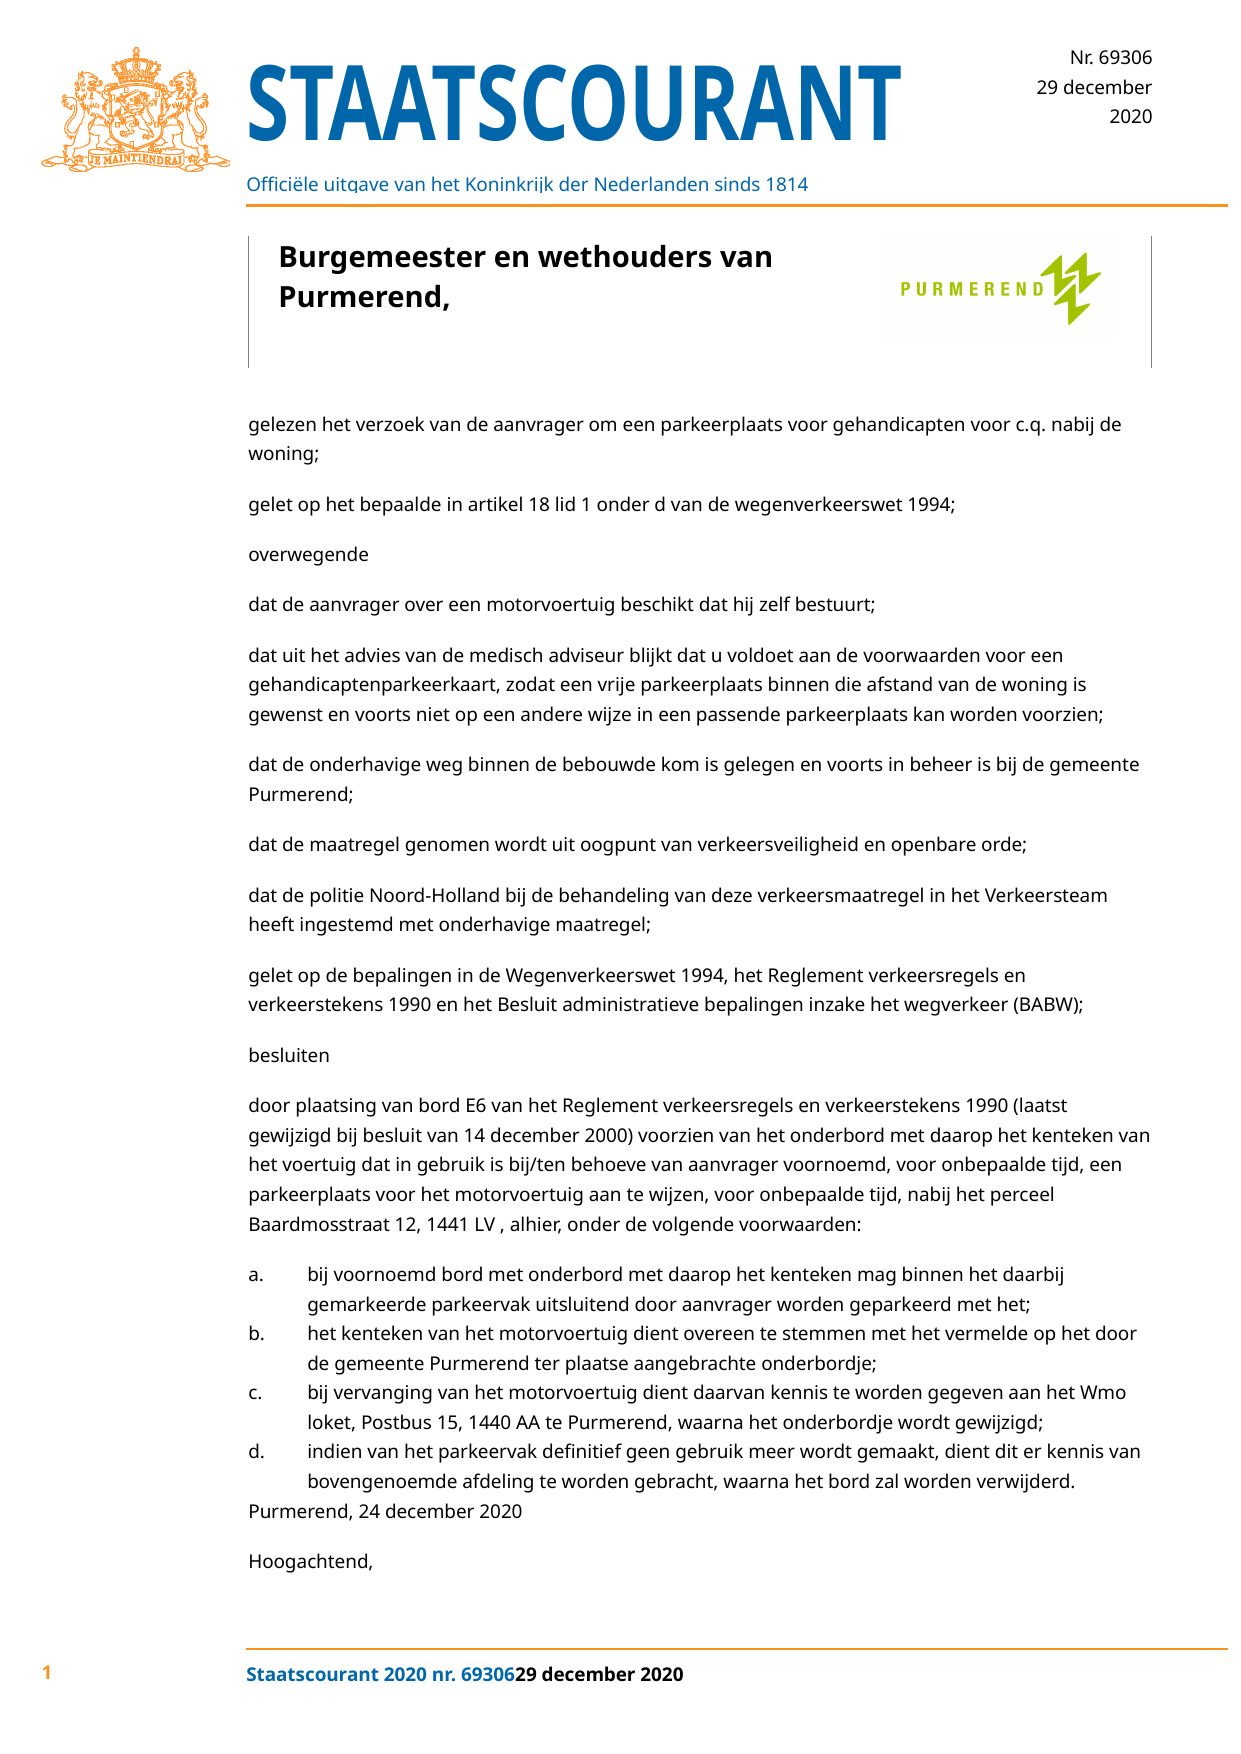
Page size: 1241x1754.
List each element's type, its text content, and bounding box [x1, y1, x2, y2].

text gelet op de bepalingen in de Wegenverkeerswet 1994, het Reglement verkeersregels en verkeerstekens 1990 en het Besluit administratieve bepalingen inzake het wegverkeer (BABW); [248, 962, 1152, 1017]
text door plaatsing van bord E6 van het Reglement verkeersregels en verkeerstekens 1990 (laatst gewijzigd bij besluit van 14 december 2000) voorzien van het onderbord met daarop het kenteken van het voertuig dat in gebruik is bij/ten behoeve van aanvrager voornoemd, voor onbepaalde tijd, een parkeerplaats voor het motorvoertuig aan te wijzen, voor onbepaalde tijd, nabij het perceel Baardmosstraat 12, 1441 LV , alhier, onder de volgende voorwaarden: [248, 1092, 1152, 1237]
table_header Burgemeester en wethouders van Purmerend, [249, 236, 850, 368]
text dat de onderhavige weg binnen de bebouwde kom is gelegen en voorts in beheer is bij de gemeente Purmerend; [248, 752, 1152, 807]
text Purmerend, 24 december 2020 [248, 1498, 1152, 1524]
list het kenteken van het motorvoertuig dient overeen te stemmen met het vermelde op het door de gemeente Purmerend ter plaatse aangebrachte onderbordje; [248, 1320, 1152, 1376]
text gelezen het verzoek van de aanvrager om een parkeerplaats voor gehandicapten voor c.q. nabij de woning; [248, 411, 1152, 466]
text besluiten [248, 1042, 1152, 1068]
picture [882, 236, 1119, 342]
list bij vervanging van het motorvoertuig dient daarvan kennis te worden gegeven aan het Wmo loket, Postbus 15, 1440 AA te Purmerend, waarna het onderbordje wordt gewijzigd; [248, 1379, 1152, 1435]
text dat uit het advies van de medisch adviseur blijkt dat u voldoet aan de voorwaarden voor een gehandicaptenparkeerkaart, zodat een vrije parkeerplaats binnen die afstand van de woning is gewenst en voorts niet op een andere wijze in een passende parkeerplaats kan worden voorzien; [248, 642, 1152, 727]
text Hoogachtend, [248, 1548, 1152, 1574]
text dat de maatregel genomen wordt uit oogpunt van verkeersveiligheid en openbare orde; [248, 832, 1152, 857]
text dat de aanvrager over een motorvoertuig beschikt dat hij zelf bestuurt; [248, 592, 1152, 617]
picture [41, 47, 231, 172]
table_header [850, 236, 1151, 368]
text gelet op het bepaalde in artikel 18 lid 1 onder d van de wegenverkeerswet 1994; [248, 491, 1152, 517]
list indien van het parkeervak definitief geen gebruik meer wordt gemaakt, dient dit er kennis van bovengenoemde afdeling te worden gebracht, waarna het bord zal worden verwijderd. [248, 1439, 1152, 1494]
text overwegende [248, 541, 1152, 567]
list bij voornoemd bord met onderbord met daarop het kenteken mag binnen het daarbij gemarkeerde parkeervak uitsluitend door aanvrager worden geparkeerd met het; [248, 1261, 1152, 1317]
text dat de politie Noord-Holland bij de behandeling van deze verkeersmaatregel in het Verkeersteam heeft ingestemd met onderhavige maatregel; [248, 882, 1152, 937]
